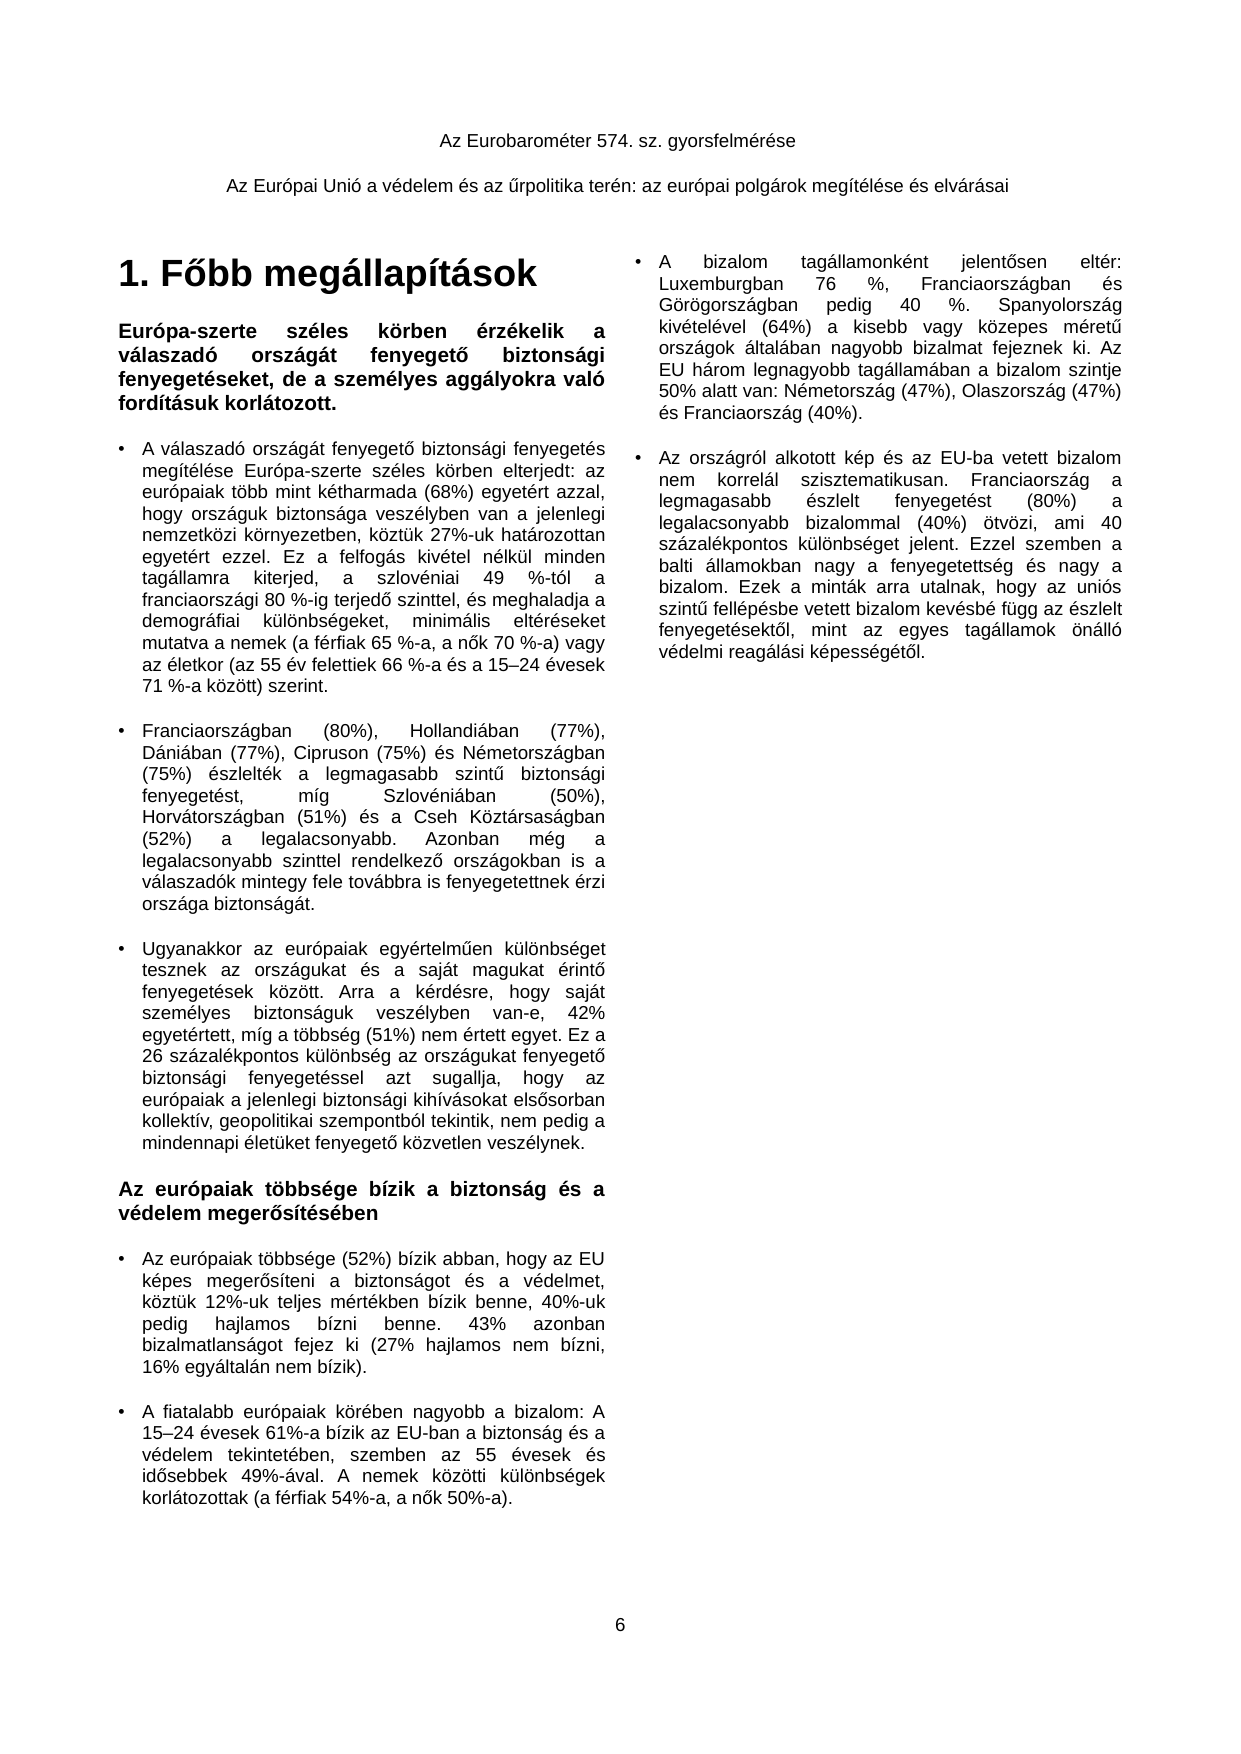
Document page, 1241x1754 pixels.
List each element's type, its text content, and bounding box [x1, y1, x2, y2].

list A válaszadó országát fenyegető biztonsági fenyegetés megítélése Európa-szerte széles körben elterjedt: az európaiak több mint kétharmada (68%) egyetért azzal, hogy országuk biztonsága veszélyben van a jelenlegi nemzetközi környezetben, köztük 27%-uk határozottan egyetért ezzel. Ez a felfogás kivétel nélkül minden tagállamra kiterjed, a szlovéniai 49 %-tól a franciaországi 80 %-ig terjedő szinttel, és meghaladja a demográfiai különbségeket, minimális eltéréseket mutatva a nemek (a férfiak 65 %-a, a nők 70 %-a) vagy az életkor (az 55 év felettiek 66 %-a és a 15–24 évesek 71 %-a között) szerint. [118, 438, 605, 697]
list Ugyanakkor az európaiak egyértelműen különbséget tesznek az országukat és a saját magukat érintő fenyegetések között. Arra a kérdésre, hogy saját személyes biztonságuk veszélyben van-e, 42% egyetértett, míg a többség (51%) nem értett egyet. Ez a 26 százalékpontos különbség az országukat fenyegető biztonsági fenyegetéssel azt sugallja, hogy az európaiak a jelenlegi biztonsági kihívásokat elsősorban kollektív, geopolitikai szempontból tekintik, nem pedig a mindennapi életüket fenyegető közvetlen veszélynek. [118, 937, 605, 1153]
subtitle 1. Főbb megállapítások [118, 251, 605, 294]
text Az európaiak többsége bízik a biztonság és a védelem megerősítésében [118, 1176, 605, 1224]
list Franciaországban (80%), Hollandiában (77%), Dániában (77%), Cipruson (75%) és Németországban (75%) észlelték a legmagasabb szintű biztonsági fenyegetést, míg Szlovéniában (50%), Horvátországban (51%) és a Cseh Köztársaságban (52%) a legalacsonyabb. Azonban még a legalacsonyabb szinttel rendelkező országokban is a válaszadók mintegy fele továbbra is fenyegetettnek érzi országa biztonságát. [118, 720, 605, 914]
list A fiatalabb európaiak körében nagyobb a bizalom: A 15–24 évesek 61%-a bízik az EU-ban a biztonság és a védelem tekintetében, szemben az 55 évesek és idősebbek 49%-ával. A nemek közötti különbségek korlátozottak (a férfiak 54%-a, a nők 50%-a). [118, 1401, 605, 1508]
list Az európaiak többsége (52%) bízik abban, hogy az EU képes megerősíteni a biztonságot és a védelmet, köztük 12%-uk teljes mértékben bízik benne, 40%-uk pedig hajlamos bízni benne. 43% azonban bizalmatlanságot fejez ki (27% hajlamos nem bízni, 16% egyáltalán nem bízik). [118, 1248, 605, 1377]
text Európa-szerte széles körben érzékelik a válaszadó országát fenyegető biztonsági fenyegetéseket, de a személyes aggályokra való fordításuk korlátozott. [118, 318, 605, 414]
list A bizalom tagállamonként jelentősen eltér: Luxemburgban 76 %, Franciaországban és Görögországban pedig 40 %. Spanyolország kivételével (64%) a kisebb vagy közepes méretű országok általában nagyobb bizalmat fejeznek ki. Az EU három legnagyobb tagállamában a bizalom szintje 50% alatt van: Németország (47%), Olaszország (47%) és Franciaország (40%). [635, 251, 1122, 423]
list Az országról alkotott kép és az EU-ba vetett bizalom nem korrelál szisztematikusan. Franciaország a legmagasabb észlelt fenyegetést (80%) a legalacsonyabb bizalommal (40%) ötvözi, ami 40 százalékpontos különbséget jelent. Ezzel szemben a balti államokban nagy a fenyegetettség és nagy a bizalom. Ezek a minták arra utalnak, hogy az uniós szintű fellépésbe vetett bizalom kevésbé függ az észlelt fenyegetésektől, mint az egyes tagállamok önálló védelmi reagálási képességétől. [635, 447, 1122, 662]
